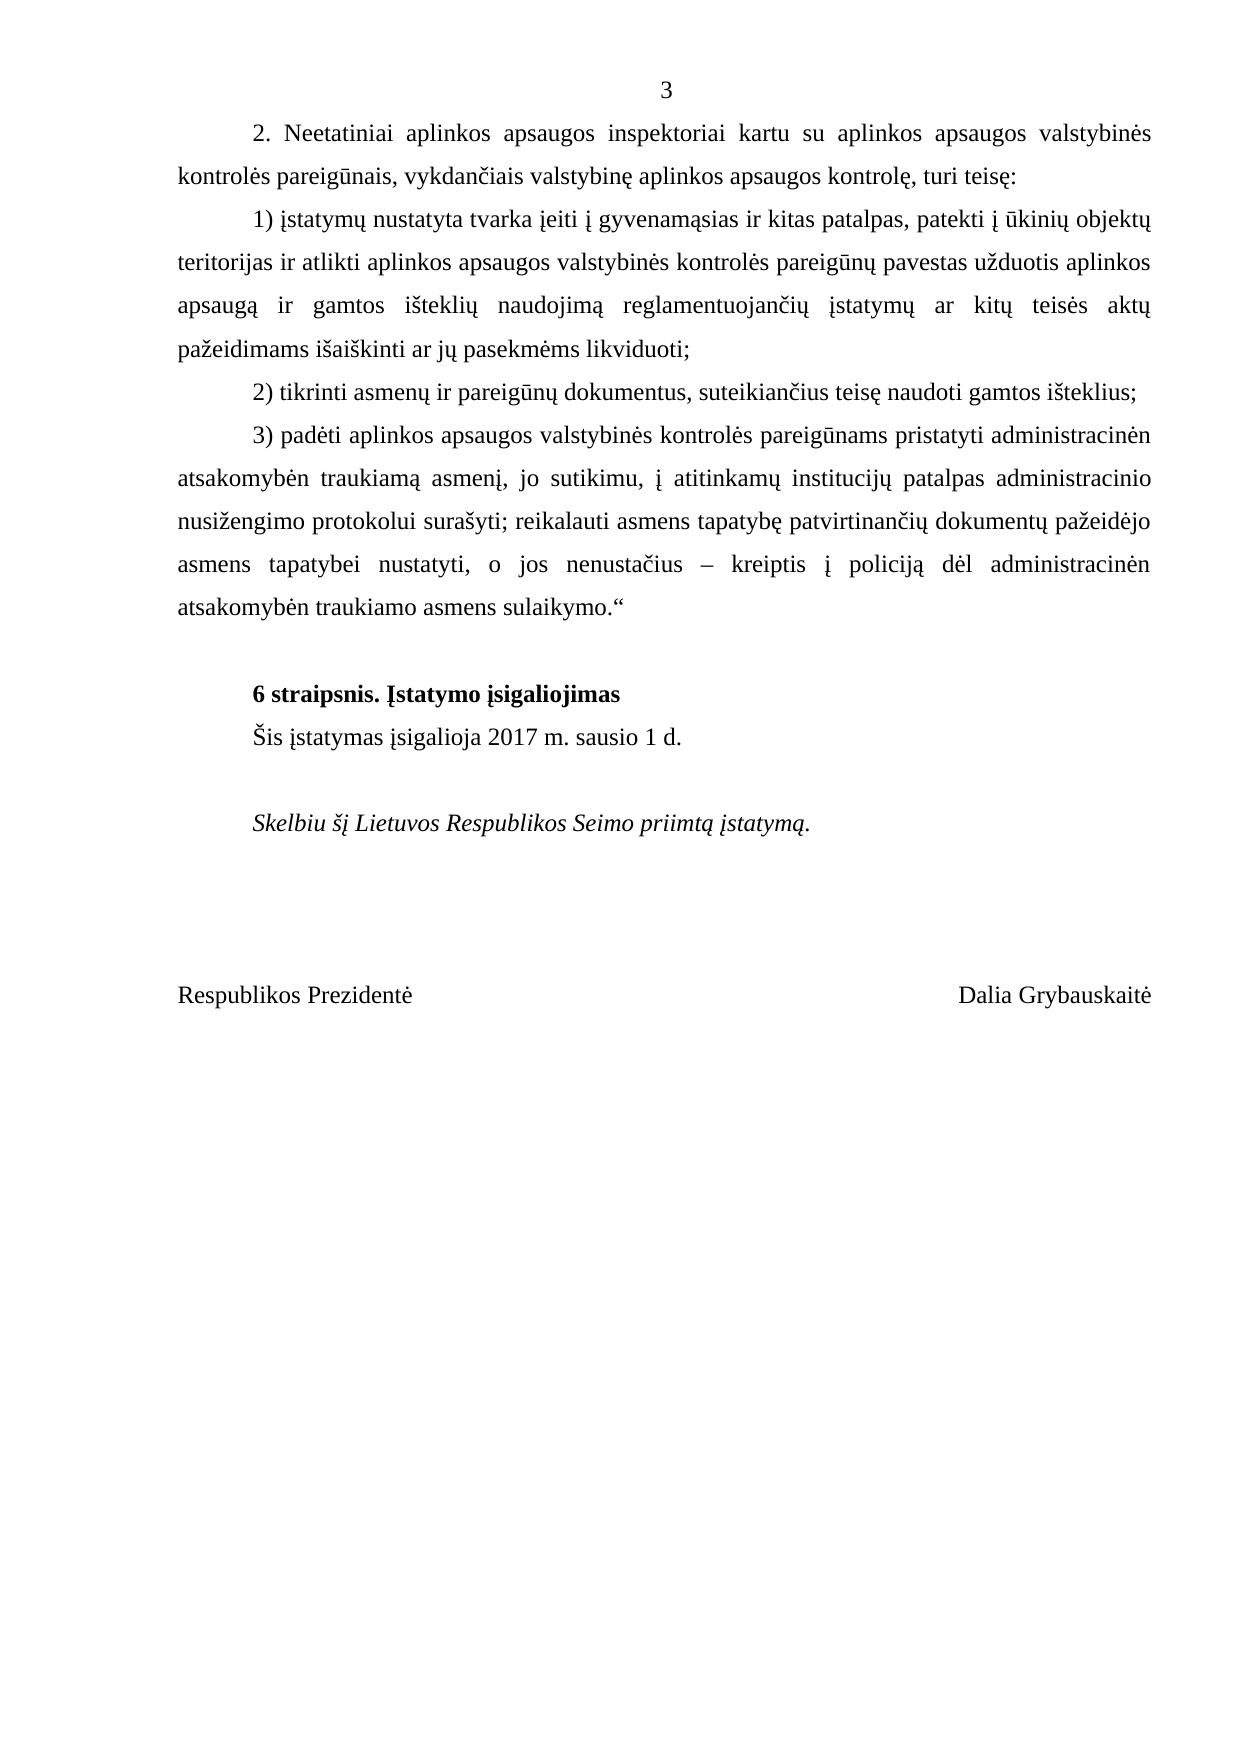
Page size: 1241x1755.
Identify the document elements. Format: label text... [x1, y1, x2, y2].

text 1) įstatymų nustatyta tvarka įeiti į gyvenamąsias ir kitas patalpas, patekti į ūkinių objektų teritorijas ir atlikti aplinkos apsaugos valstybinės kontrolės pareigūnų pavestas užduotis aplinkos apsaugą ir gamtos išteklių naudojimą reglamentuojančių įstatymų ar kitų teisės aktų pažeidimams išaiškinti ar jų pasekmėms likviduoti; [177, 204, 1152, 362]
text Šis įstatymas įsigalioja 2017 m. sausio 1 d. [177, 722, 1152, 751]
text 2) tikrinti asmenų ir pareigūnų dokumentus, suteikiančius teisę naudoti gamtos išteklius; [177, 377, 1152, 406]
text 3) padėti aplinkos apsaugos valstybinės kontrolės pareigūnams pristatyti administracinėn atsakomybėn traukiamą asmenį, jo sutikimu, į atitinkamų institucijų patalpas administracinio nusižengimo protokolui surašyti; reikalauti asmens tapatybę patvirtinančių dokumentų pažeidėjo asmens tapatybei nustatyti, o jos nenustačius – kreiptis į policiją dėl administracinėn atsakomybėn traukiamo asmens sulaikymo.“ [177, 420, 1152, 621]
text 6 straipsnis. Įstatymo įsigaliojimas [177, 679, 1152, 707]
text 2. Neetatiniai aplinkos apsaugos inspektoriai kartu su aplinkos apsaugos valstybinės kontrolės pareigūnais, vykdančiais valstybinę aplinkos apsaugos kontrolę, turi teisę: [177, 118, 1152, 190]
text Respublikos Prezidentė Dalia Grybauskaitė [177, 981, 1152, 1009]
text Skelbiu šį Lietuvos Respublikos Seimo priimtą įstatymą. [177, 808, 1152, 837]
